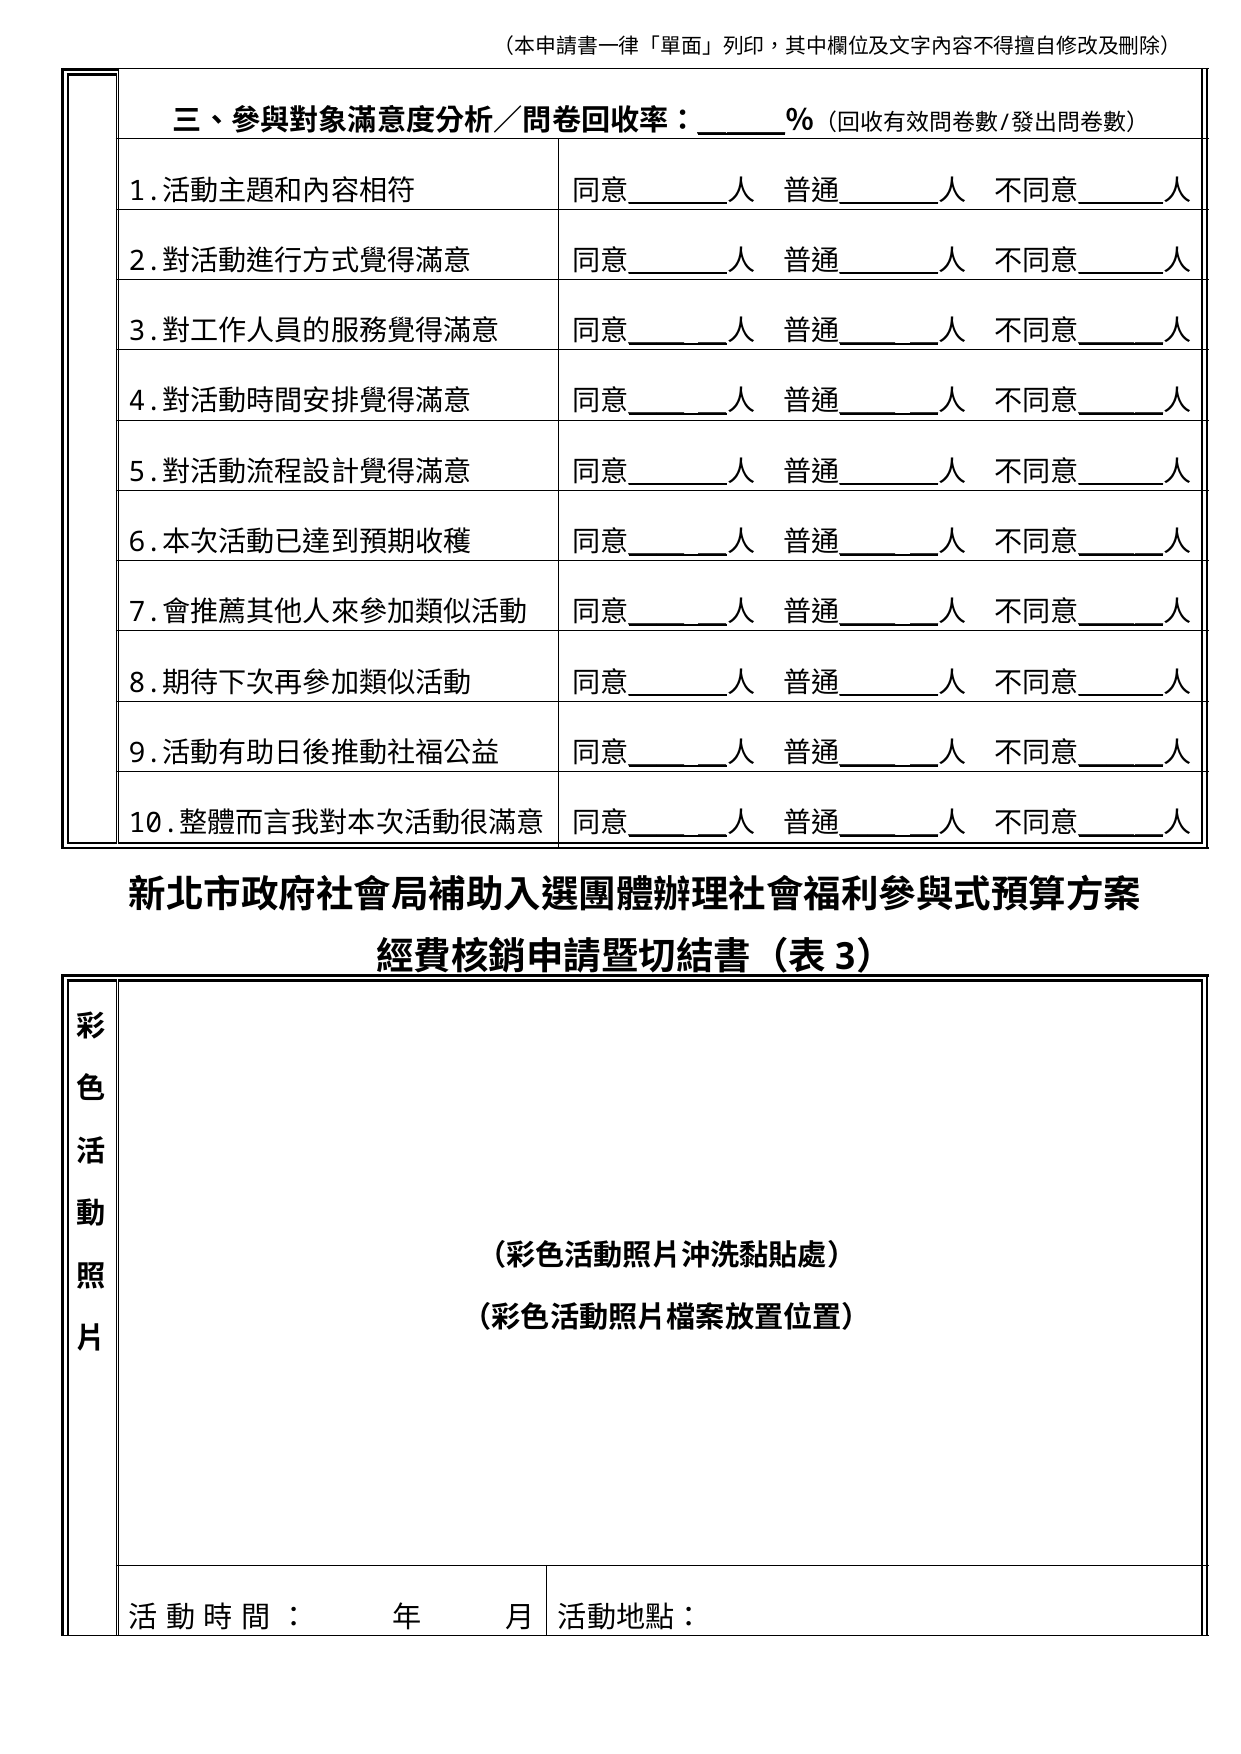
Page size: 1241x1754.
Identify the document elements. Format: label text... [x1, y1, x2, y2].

table_cell 同意＿＿ ＿人 普通＿＿ ＿人 不同意＿＿＿人 [559, 421, 1201, 490]
table_cell 同意＿＿ ＿人 普通＿＿ ＿人 不同意＿＿＿人 [559, 210, 1201, 279]
table_cell 同意＿＿ ＿人 普通＿＿ ＿人 不同意＿＿＿人 [559, 491, 1201, 560]
table_cell 同意＿＿ ＿人 普通＿＿ ＿人 不同意＿＿＿人 [559, 350, 1201, 419]
table_cell 同意＿＿ ＿人 普通＿＿ ＿人 不同意＿＿＿人 [559, 772, 1201, 841]
table_cell 同意＿＿ ＿人 普通＿＿ ＿人 不同意＿＿＿人 [559, 561, 1201, 630]
table_cell 活動地點： [547, 1566, 1201, 1635]
table_header [69, 76, 116, 841]
table_cell 活動時間： 年 月 [119, 1566, 546, 1635]
table_cell 3.對工作人員的服務覺得滿意 [119, 280, 558, 349]
table_cell 6.本次活動已達到預期收穫 [119, 491, 558, 560]
table_cell 三、參與對象滿意度分析／問卷回收率：＿＿＿％（回收有效問卷數/發出問卷數） [119, 69, 1201, 138]
table_header 彩色活動照片 [69, 982, 116, 1635]
table_cell 1.活動主題和內容相符 [119, 139, 558, 208]
table_cell 5.對活動流程設計覺得滿意 [119, 421, 558, 490]
text 經費核銷申請暨切結書（表3） [89, 912, 1181, 974]
table_header （彩色活動照片沖洗黏貼處） （彩色活動照片檔案放置位置） [119, 982, 1201, 1565]
table_cell 同意＿＿ ＿人 普通＿＿ ＿人 不同意＿＿＿人 [559, 139, 1201, 208]
table_cell 2.對活動進行方式覺得滿意 [119, 210, 558, 279]
text 新北市政府社會局補助入選團體辦理社會福利參與式預算方案 [89, 849, 1181, 912]
table_cell 9.活動有助日後推動社福公益 [119, 702, 558, 771]
table_cell 8.期待下次再參加類似活動 [119, 631, 558, 701]
table_cell 同意＿＿ ＿人 普通＿＿ ＿人 不同意＿＿＿人 [559, 702, 1201, 771]
table_cell 7.會推薦其他人來參加類似活動 [119, 561, 558, 630]
table_cell 10.整體而言我對本次活動很滿意 [119, 772, 558, 841]
table_cell 同意＿＿ ＿人 普通＿＿ ＿人 不同意＿＿＿人 [559, 631, 1201, 701]
table_cell 4.對活動時間安排覺得滿意 [119, 350, 558, 419]
table_cell 同意＿＿ ＿人 普通＿＿ ＿人 不同意＿＿＿人 [559, 280, 1201, 349]
